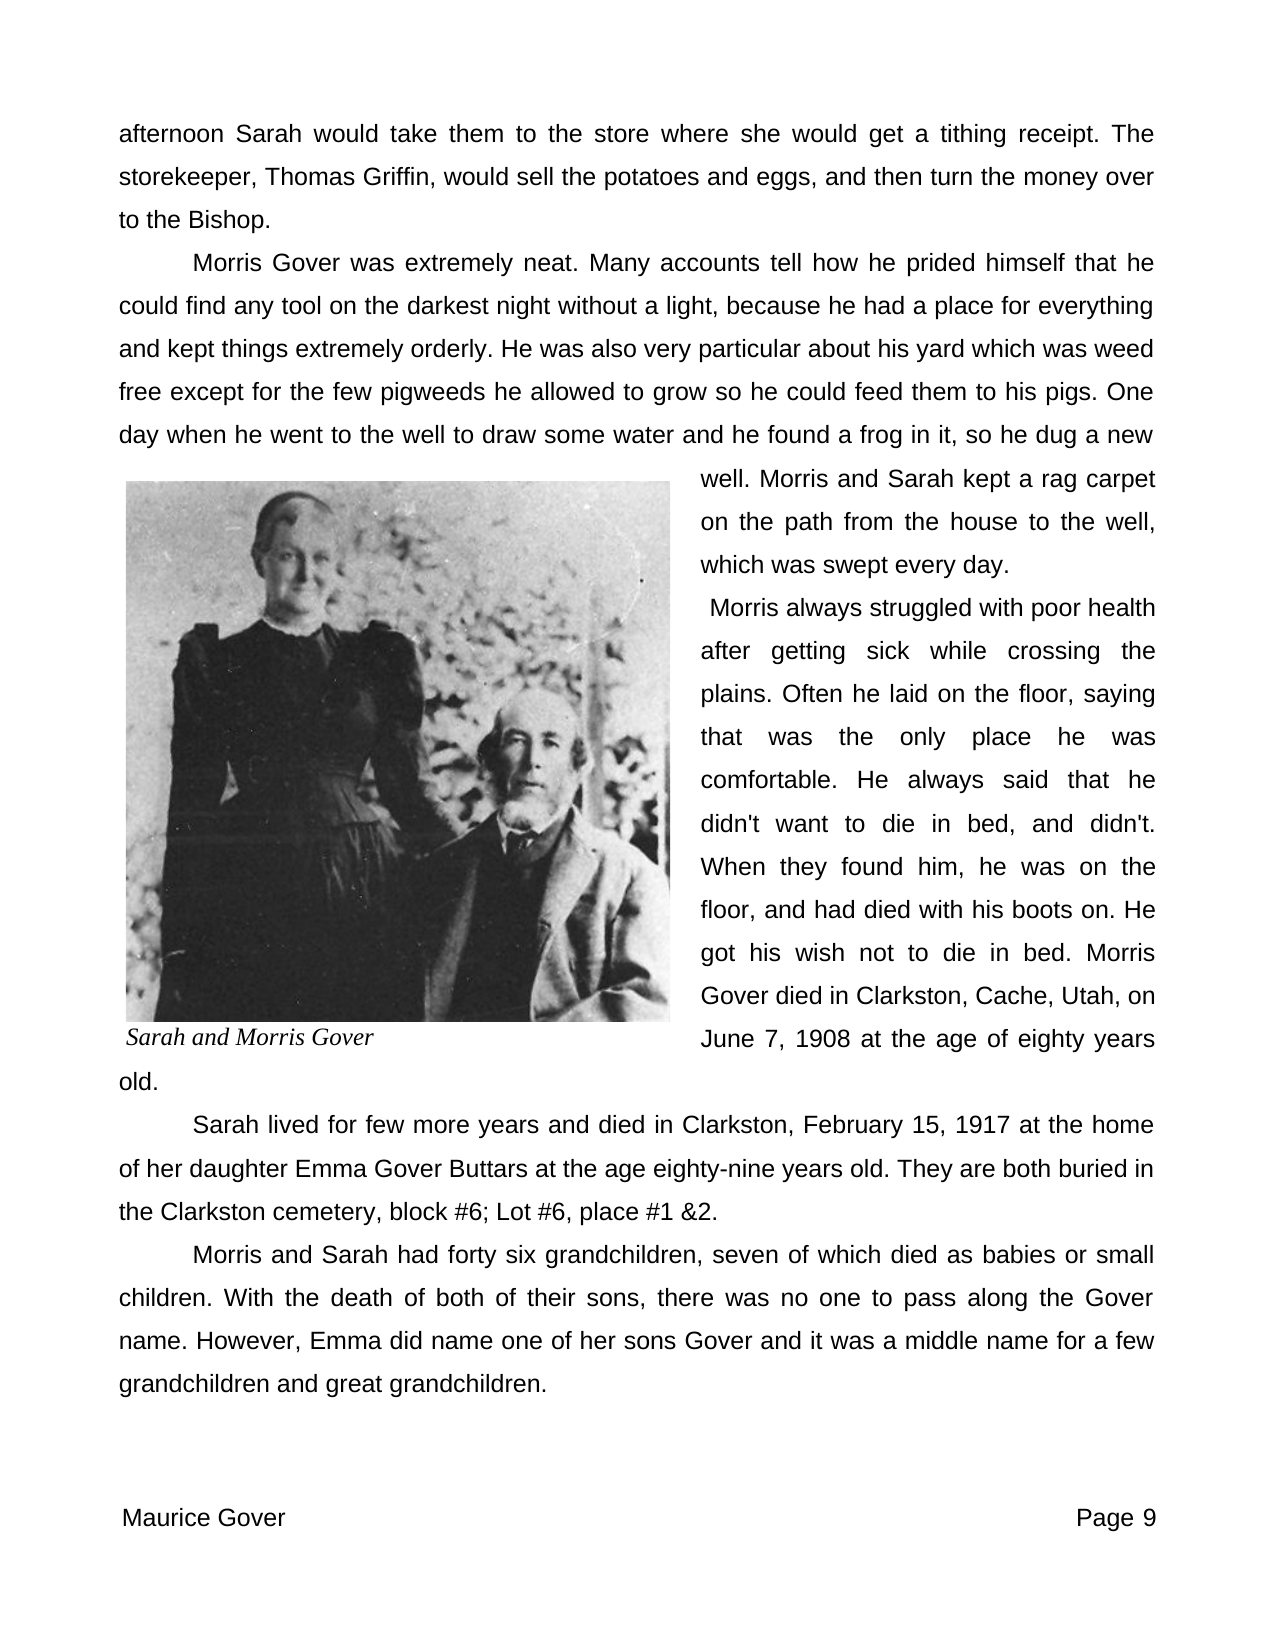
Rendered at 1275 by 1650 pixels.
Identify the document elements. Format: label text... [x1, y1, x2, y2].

text Sarah lived for few more years and died in Clarkston, February 15, 1917 at the home of her daughter Emma Gover Buttars at the age eighty-nine years old. They are both buried in the Clarkston cemetery, block #6; Lot #6, place #1 &2. [118, 1110, 1156, 1225]
text Morris Gover was extremely neat. Many accounts tell how he prided himself that he could find any tool on the darkest night without a light, because he had a place for everything and kept things extremely orderly. He was also very particular about his yard which was weed free except for the few pigweeds he allowed to grow so he could feed them to his pigs. One day when he went to the well to draw some water and he found a frog in it, so he dug a new well. Morris and Sarah kept a rag carpet on the path from the house to the well, which was swept every day. [118, 248, 1156, 578]
text Morris always struggled with poor health after getting sick while crossing the plains. Often he laid on the floor, saying that was the only place he was comfortable. He always said that he didn't want to die in bed, and didn't. When they found him, he was on the floor, and had died with his boots on. He got his wish not to die in bed. Morris Gover died in Clarkston, Cache, Utah, on June 7, 1908 at the age of eighty years old. [118, 593, 1156, 1096]
picture [125, 481, 671, 1022]
text Sarah and Morris Gover [126, 1022, 670, 1051]
text afternoon Sarah would take them to the store where she would get a tithing receipt. The storekeeper, Thomas Griffin, would sell the potatoes and eggs, and then turn the money over to the Bishop. [118, 118, 1156, 233]
text Morris and Sarah had forty six grandchildren, seven of which died as babies or small children. With the death of both of their sons, there was no one to pass along the Gover name. However, Emma did name one of her sons Gover and it was a middle name for a few grandchildren and great grandchildren. [118, 1240, 1156, 1398]
